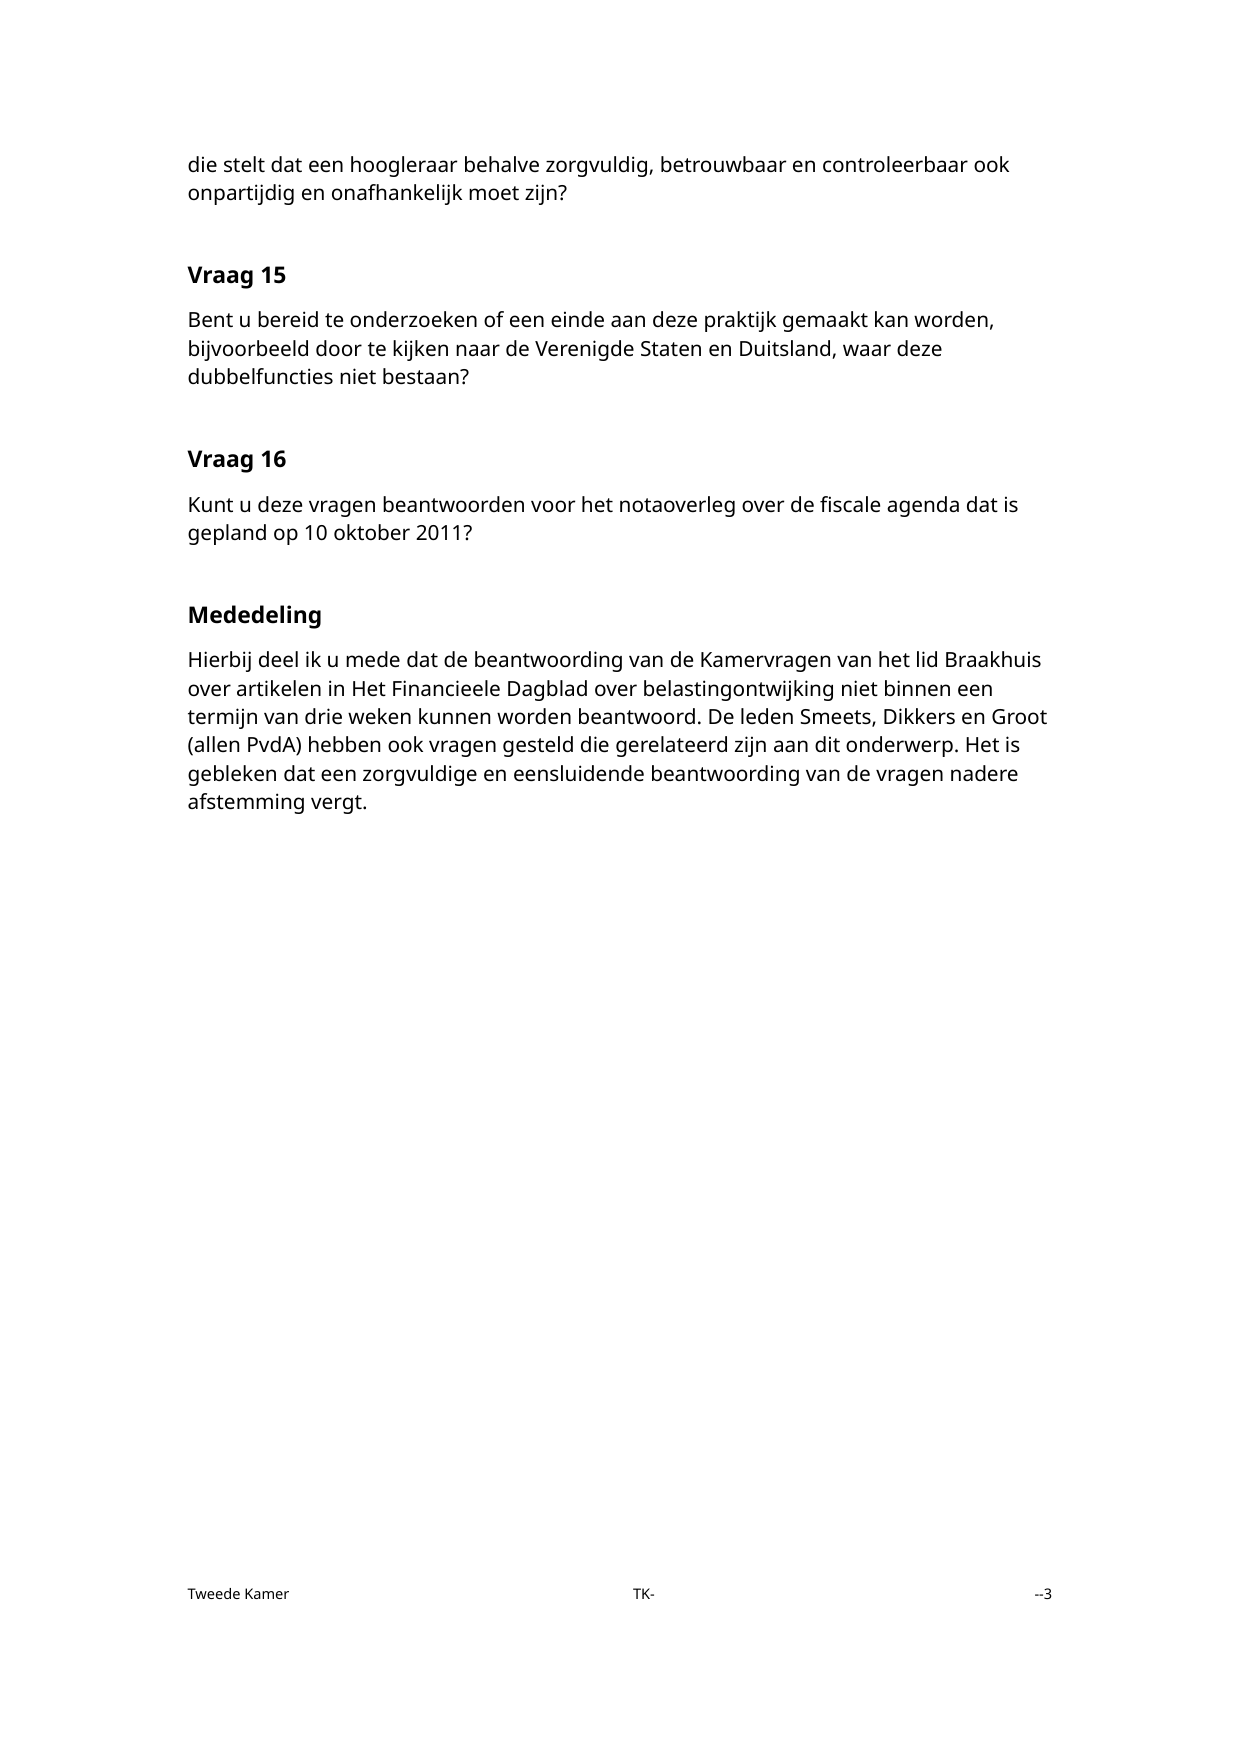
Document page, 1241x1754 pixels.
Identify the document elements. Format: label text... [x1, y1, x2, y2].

text Hierbij deel ik u mede dat de beantwoording van de Kamervragen van het lid Braakhuis over artikelen in Het Financieele Dagblad over belastingontwijking niet binnen een termijn van drie weken kunnen worden beantwoord. De leden Smeets, Dikkers en Groot (allen PvdA) hebben ook vragen gesteld die gerelateerd zijn aan dit onderwerp. Het is gebleken dat een zorgvuldige en eensluidende beantwoording van de vragen nadere afstemming vergt. [187, 645, 1053, 816]
subtitle Mededeling [187, 599, 1053, 630]
text Bent u bereid te onderzoeken of een einde aan deze praktijk gemaakt kan worden, bijvoorbeeld door te kijken naar de Verenigde Staten en Duitsland, waar deze dubbelfuncties niet bestaan? [187, 306, 1053, 391]
text Kunt u deze vragen beantwoorden voor het notaoverleg over de fiscale agenda dat is gepland op 10 oktober 2011? [187, 490, 1053, 547]
text die stelt dat een hoogleraar behalve zorgvuldig, betrouwbaar en controleerbaar ook onpartijdig en onafhankelijk moet zijn? [187, 150, 1053, 207]
subtitle Vraag 15 [187, 259, 1053, 291]
subtitle Vraag 16 [187, 443, 1053, 475]
